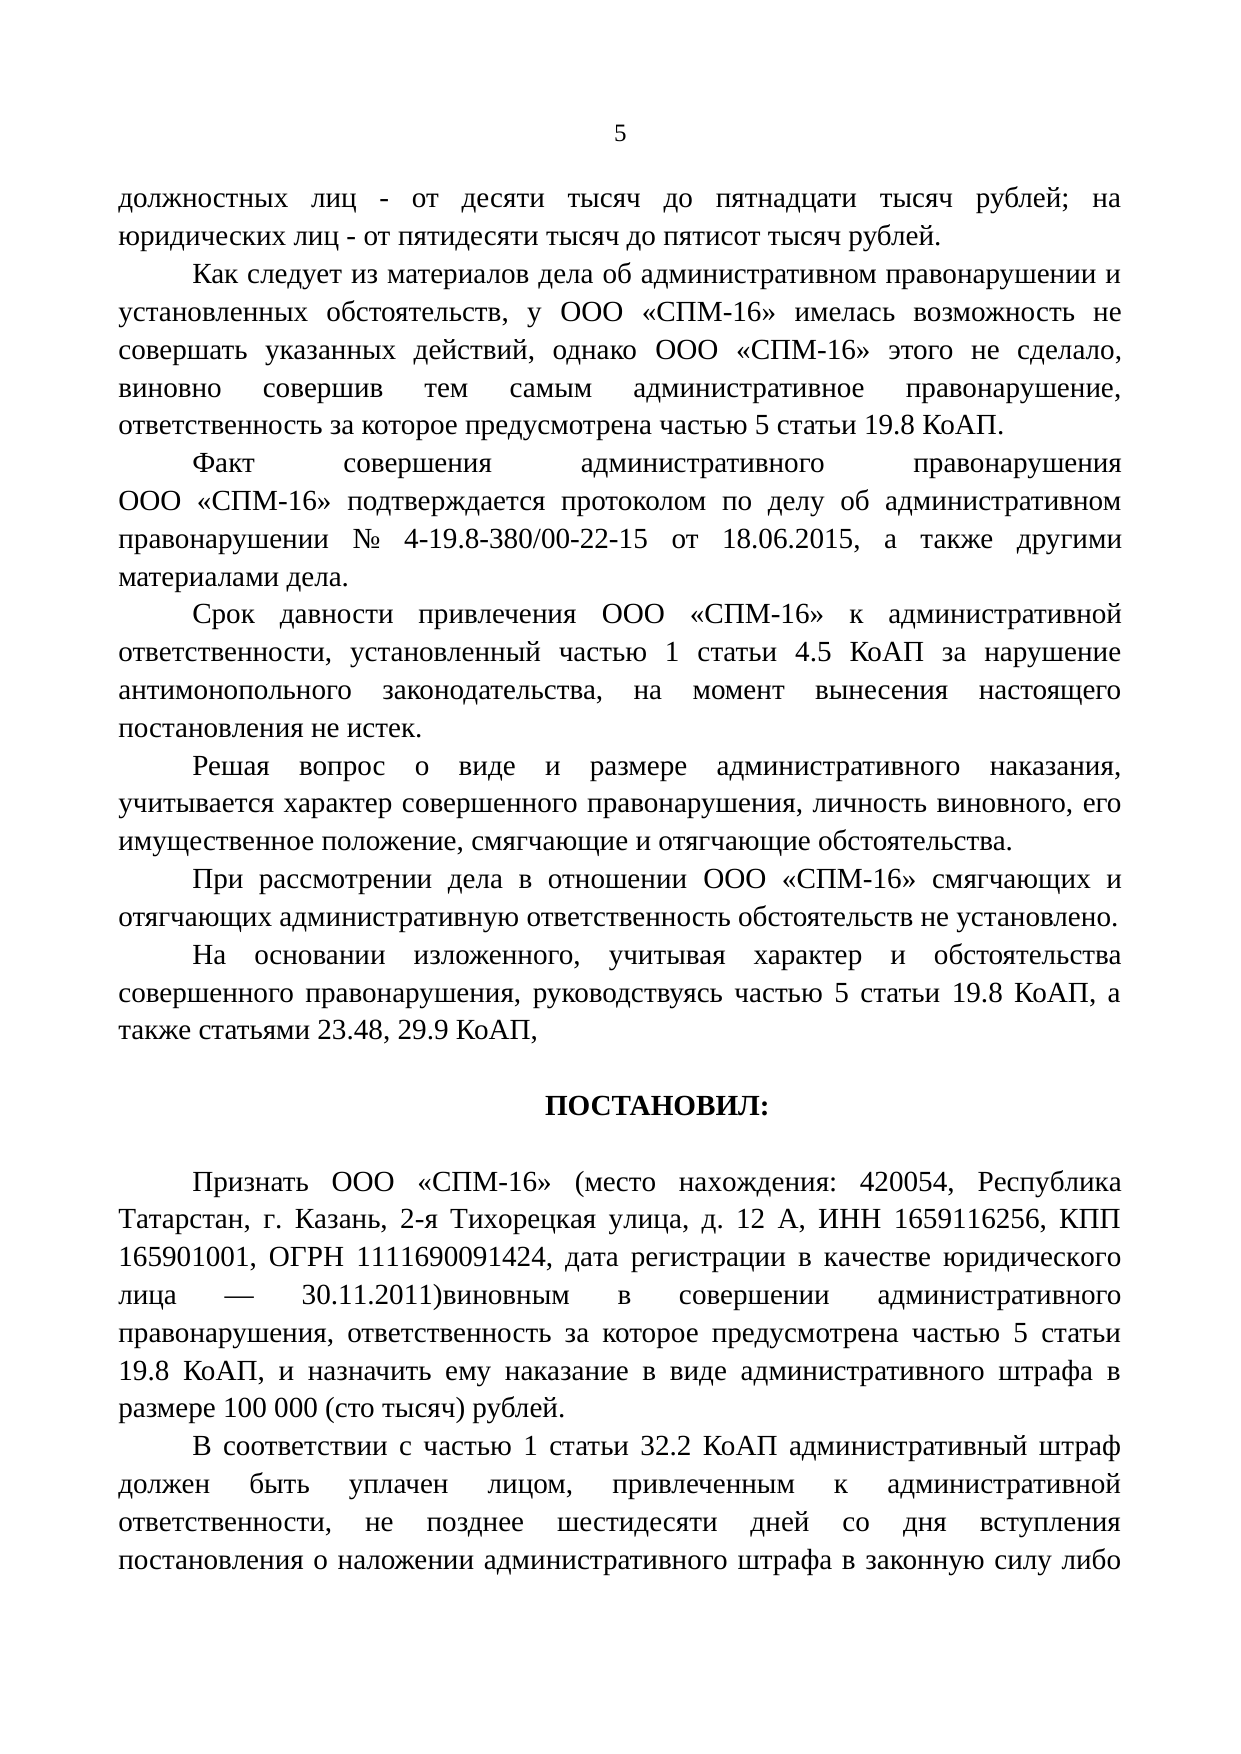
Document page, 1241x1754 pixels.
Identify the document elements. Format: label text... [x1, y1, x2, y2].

text В соответствии с частью 1 статьи 32.2 КоАП административный штраф должен быть уплачен лицом, привлеченным к административной ответственности, не позднее шестидесяти дней со дня вступления постановления о наложении административного штрафа в законную силу либо [118, 1424, 1122, 1575]
text должностных лиц - от десяти тысяч до пятнадцати тысяч рублей; на юридических лиц - от пятидесяти тысяч до пятисот тысяч рублей. [118, 176, 1122, 252]
text Решая вопрос о виде и размере административного наказания, учитывается характер совершенного правонарушения, личность виновного, его имущественное положение, смягчающие и отягчающие обстоятельства. [118, 743, 1122, 857]
text Срок давности привлечения ООО «СПМ-16» к административной ответственности, установленный частью 1 статьи 4.5 КоАП за нарушение антимонопольного законодательства, на момент вынесения настоящего постановления не истек. [118, 592, 1122, 743]
text На основании изложенного, учитывая характер и обстоятельства совершенного правонарушения, руководствуясь частью 5 статьи 19.8 КоАП, а также статьями 23.48, 29.9 КоАП, [118, 933, 1122, 1046]
text Как следует из материалов дела об административном правонарушении и установленных обстоятельств, у ООО «СПМ-16» имелась возможность не совершать указанных действий, однако ООО «СПМ-16» этого не сделало, виновно совершив тем самым административное правонарушение, ответственность за которое предусмотрена частью 5 статьи 19.8 КоАП. [118, 252, 1122, 441]
text При рассмотрении дела в отношении ООО «СПМ-16» смягчающих и отягчающих административную ответственность обстоятельств не установлено. [118, 857, 1122, 933]
text Факт совершения административного правонарушения ООО «СПМ-16» подтверждается протоколом по делу об административном правонарушении № 4-19.8-380/00-22-15 от 18.06.2015, а также другими материалами дела. [118, 441, 1122, 592]
text ПОСТАНОВИЛ: [118, 1084, 1122, 1122]
text Признать ООО «СПМ-16» (место нахождения: 420054, Республика Татарстан, г. Казань, 2-я Тихорецкая улица, д. 12 А, ИНН 1659116256, КПП 165901001, ОГРН 1111690091424, дата регистрации в качестве юридического лица — 30.11.2011)виновным в совершении административного правонарушения, ответственность за которое предусмотрена частью 5 статьи 19.8 КоАП, и назначить ему наказание в виде административного штрафа в размере 100 000 (сто тысяч) рублей. [118, 1159, 1122, 1424]
